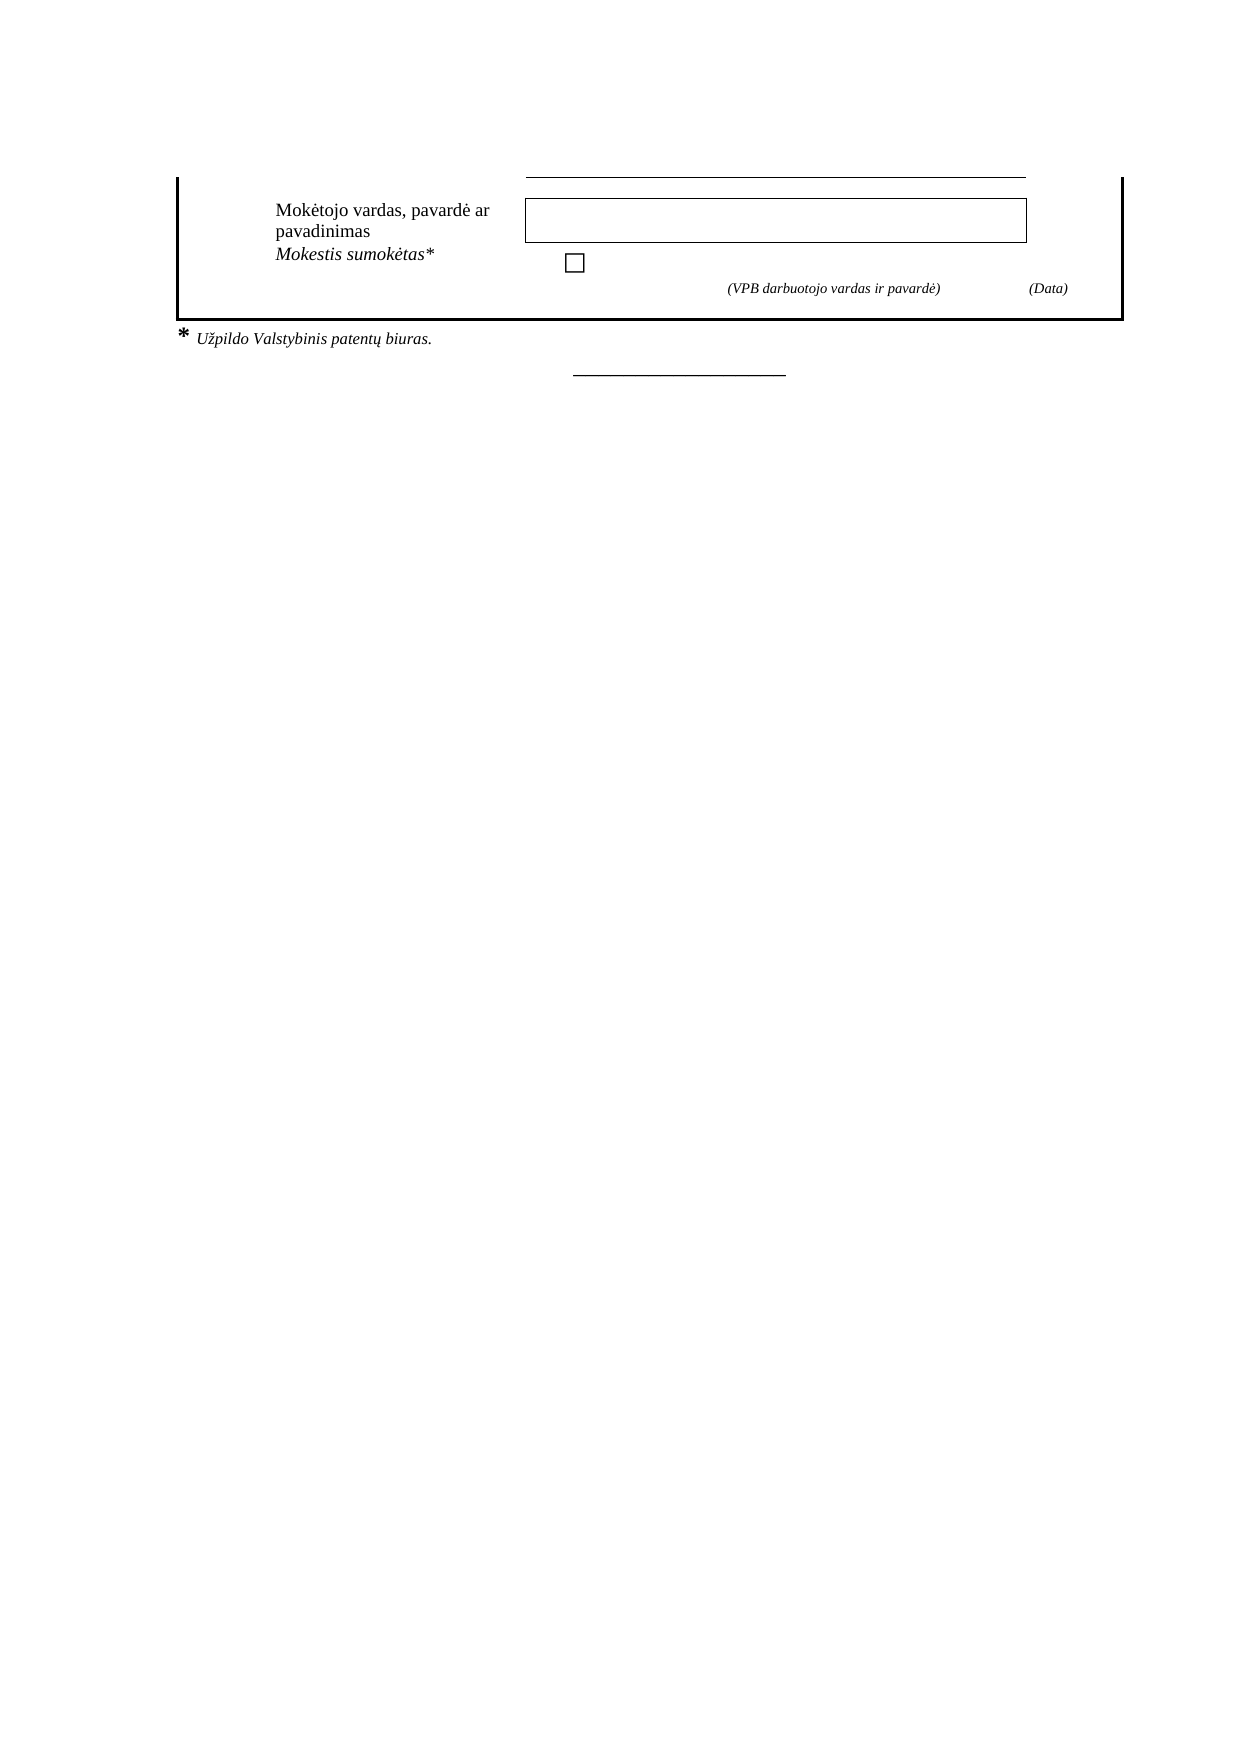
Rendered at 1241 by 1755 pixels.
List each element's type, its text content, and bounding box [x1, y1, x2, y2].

table_cell [526, 178, 688, 197]
table_cell [202, 198, 264, 242]
table_cell [907, 299, 1121, 318]
table_cell [202, 280, 264, 299]
table_cell [202, 177, 264, 197]
table_cell [693, 243, 976, 280]
table_cell [907, 178, 1026, 197]
table_cell [693, 299, 907, 318]
table_cell [1026, 177, 1121, 197]
table_cell Mokėtojo vardas, pavardė ar pavadinimas [264, 198, 525, 242]
table_cell [907, 199, 1026, 242]
table_cell [479, 299, 693, 318]
table_cell Mokestis sumokėtas* [264, 242, 551, 280]
table_cell [264, 177, 526, 197]
table_cell [1027, 198, 1121, 242]
table_cell ⬜ [551, 243, 693, 280]
text _________________ [177, 350, 1181, 379]
table_cell (Data) [976, 280, 1121, 299]
table_cell [179, 177, 202, 197]
table_cell [179, 280, 202, 299]
table_cell (VPB darbuotojo vardas ir pavardė) [693, 280, 976, 299]
table_cell [179, 299, 202, 318]
table_cell [526, 199, 688, 242]
table_cell [976, 242, 1121, 280]
table_cell [688, 199, 907, 242]
table_cell [264, 280, 551, 299]
table_cell [202, 242, 264, 280]
table_cell [551, 280, 693, 299]
table_cell [202, 299, 264, 318]
table_cell [179, 198, 202, 242]
table_cell [688, 178, 907, 197]
text * Užpildo Valstybinis patentų biuras. [177, 321, 1181, 350]
table_cell [179, 242, 202, 280]
table_cell [264, 299, 478, 318]
